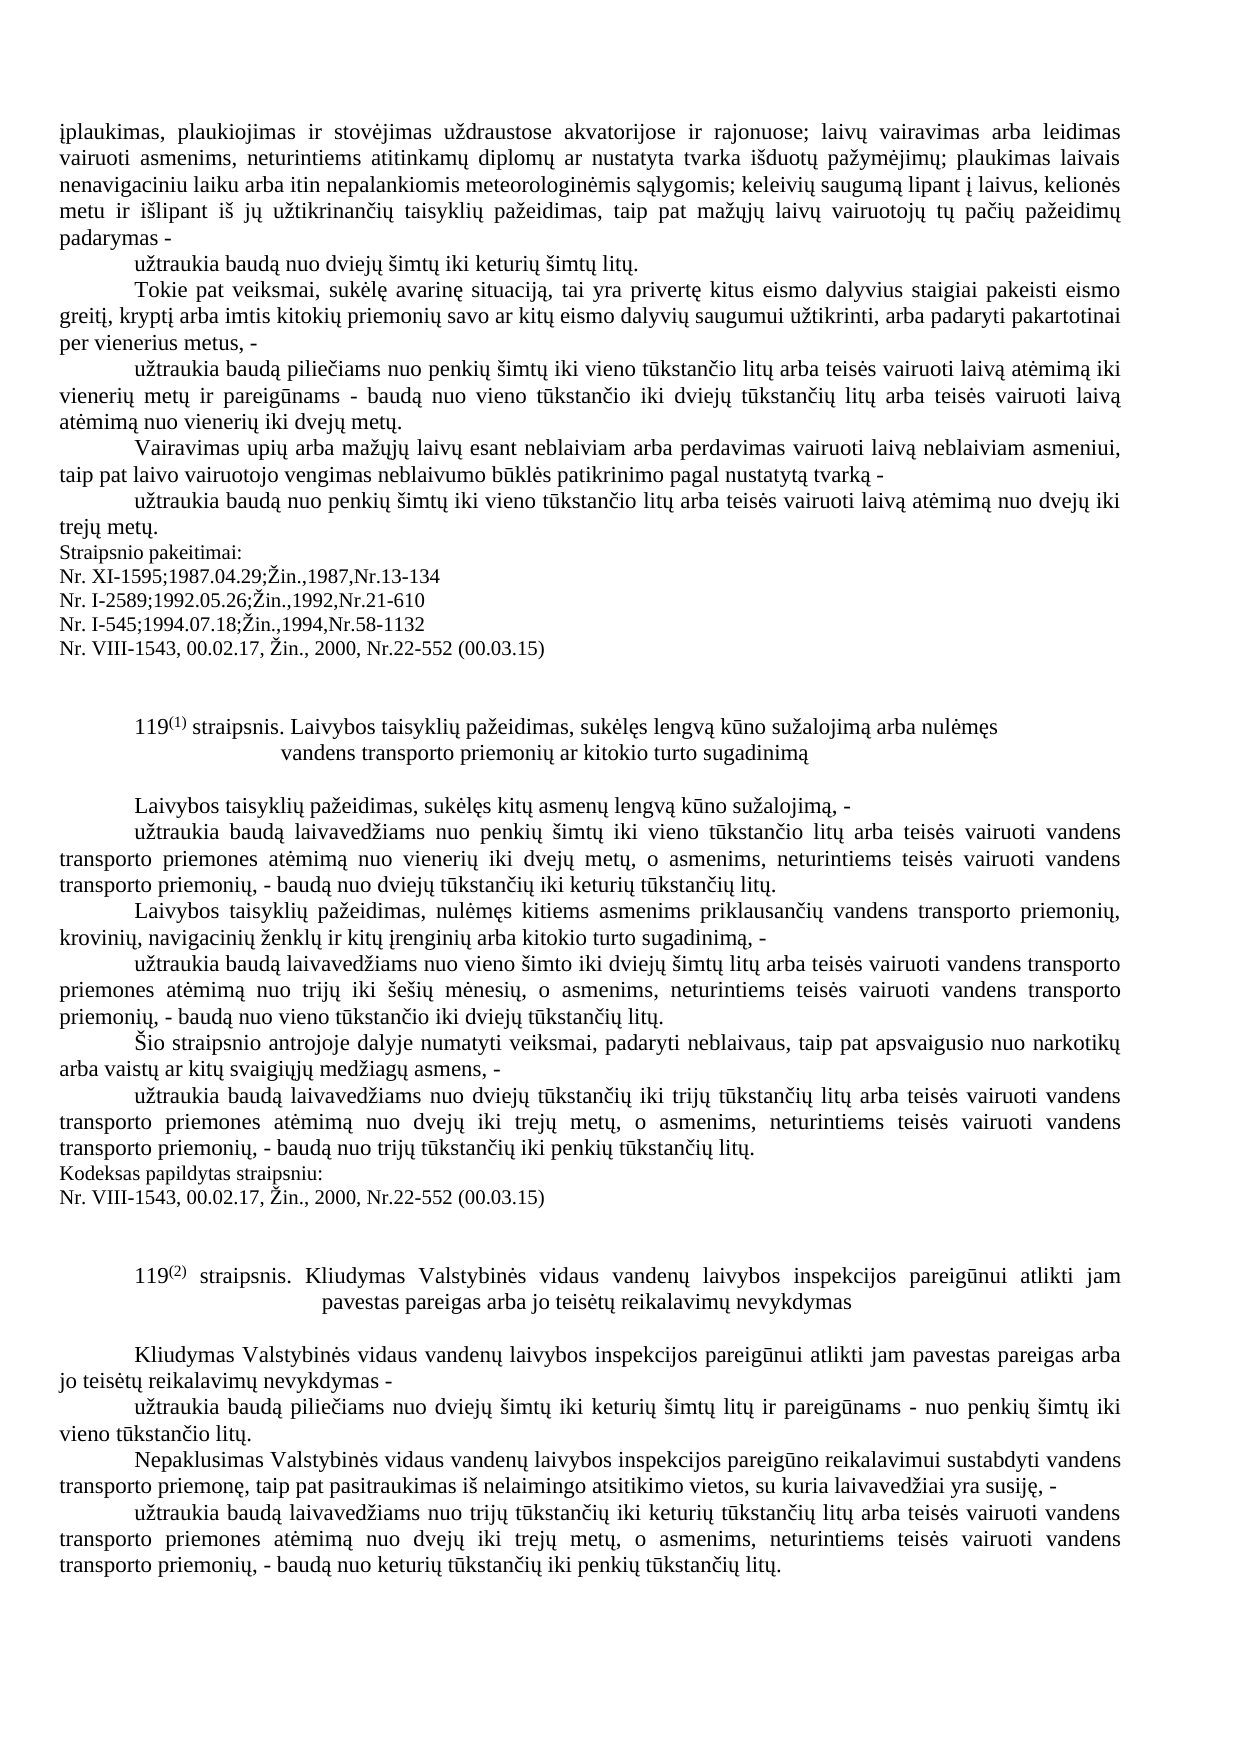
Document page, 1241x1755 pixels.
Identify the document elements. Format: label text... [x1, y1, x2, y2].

text Nr. VIII-1543, 00.02.17, Žin., 2000, Nr.22-552 (00.03.15) [59, 1185, 1122, 1209]
text Laivybos taisyklių pažeidimas, nulėmęs kitiems asmenims priklausančių vandens transporto priemonių, krovinių, navigacinių ženklų ir kitų įrenginių arba kitokio turto sugadinimą, - [59, 897, 1122, 950]
text užtraukia baudą nuo penkių šimtų iki vieno tūkstančio litų arba teisės vairuoti laivą atėmimą nuo dvejų iki trejų metų. [59, 487, 1122, 540]
text vandens transporto priemonių ar kitokio turto sugadinimą [281, 739, 1122, 766]
text užtraukia baudą laivavedžiams nuo vieno šimto iki dviejų šimtų litų arba teisės vairuoti vandens transporto priemones atėmimą nuo trijų iki šešių mėnesių, o asmenims, neturintiems teisės vairuoti vandens transporto priemonių, - baudą nuo vieno tūkstančio iki dviejų tūkstančių litų. [59, 950, 1122, 1029]
text Nr. I-2589;1992.05.26;Žin.,1992,Nr.21-610 [59, 588, 1122, 612]
text Laivybos taisyklių pažeidimas, sukėlęs kitų asmenų lengvą kūno sužalojimą, - [59, 792, 1122, 818]
text Nr. I-545;1994.07.18;Žin.,1994,Nr.58-1132 [59, 612, 1122, 636]
text Šio straipsnio antrojoje dalyje numatyti veiksmai, padaryti neblaivaus, taip pat apsvaigusio nuo narkotikų arba vaistų ar kitų svaigiųjų medžiagų asmens, - [59, 1029, 1122, 1082]
text Nr. VIII-1543, 00.02.17, Žin., 2000, Nr.22-552 (00.03.15) [59, 636, 1122, 660]
text užtraukia baudą laivavedžiams nuo trijų tūkstančių iki keturių tūkstančių litų arba teisės vairuoti vandens transporto priemones atėmimą nuo dvejų iki trejų metų, o asmenims, neturintiems teisės vairuoti vandens transporto priemonių, - baudą nuo keturių tūkstančių iki penkių tūkstančių litų. [59, 1499, 1122, 1578]
text įplaukimas, plaukiojimas ir stovėjimas uždraustose akvatorijose ir rajonuose; laivų vairavimas arba leidimas vairuoti asmenims, neturintiems atitinkamų diplomų ar nustatyta tvarka išduotų pažymėjimų; plaukimas laivais nenavigaciniu laiku arba itin nepalankiomis meteorologinėmis sąlygomis; keleivių saugumą lipant į laivus, kelionės metu ir išlipant iš jų užtikrinančių taisyklių pažeidimas, taip pat mažųjų laivų vairuotojų tų pačių pažeidimų padarymas - [59, 118, 1122, 250]
text Straipsnio pakeitimai: [59, 540, 1122, 564]
text 119(1) straipsnis. Laivybos taisyklių pažeidimas, sukėlęs lengvą kūno sužalojimą arba nulėmęs [134, 713, 1122, 739]
text Nepaklusimas Valstybinės vidaus vandenų laivybos inspekcijos pareigūno reikalavimui sustabdyti vandens transporto priemonę, taip pat pasitraukimas iš nelaimingo atsitikimo vietos, su kuria laivavedžiai yra susiję, - [59, 1446, 1122, 1499]
text Nr. XI-1595;1987.04.29;Žin.,1987,Nr.13-134 [59, 564, 1122, 588]
text Kliudymas Valstybinės vidaus vandenų laivybos inspekcijos pareigūnui atlikti jam pavestas pareigas arba jo teisėtų reikalavimų nevykdymas - [59, 1341, 1122, 1393]
text užtraukia baudą laivavedžiams nuo dviejų tūkstančių iki trijų tūkstančių litų arba teisės vairuoti vandens transporto priemones atėmimą nuo dvejų iki trejų metų, o asmenims, neturintiems teisės vairuoti vandens transporto priemonių, - baudą nuo trijų tūkstančių iki penkių tūkstančių litų. [59, 1082, 1122, 1161]
text 119(2) straipsnis. Kliudymas Valstybinės vidaus vandenų laivybos inspekcijos pareigūnui atlikti jam pavestas pareigas arba jo teisėtų reikalavimų nevykdymas [134, 1262, 1122, 1314]
text užtraukia baudą piliečiams nuo penkių šimtų iki vieno tūkstančio litų arba teisės vairuoti laivą atėmimą iki vienerių metų ir pareigūnams - baudą nuo vieno tūkstančio iki dviejų tūkstančių litų arba teisės vairuoti laivą atėmimą nuo vienerių iki dvejų metų. [59, 355, 1122, 434]
text Kodeksas papildytas straipsniu: [59, 1161, 1122, 1185]
text užtraukia baudą piliečiams nuo dviejų šimtų iki keturių šimtų litų ir pareigūnams - nuo penkių šimtų iki vieno tūkstančio litų. [59, 1393, 1122, 1446]
text užtraukia baudą laivavedžiams nuo penkių šimtų iki vieno tūkstančio litų arba teisės vairuoti vandens transporto priemones atėmimą nuo vienerių iki dvejų metų, o asmenims, neturintiems teisės vairuoti vandens transporto priemonių, - baudą nuo dviejų tūkstančių iki keturių tūkstančių litų. [59, 818, 1122, 897]
text Vairavimas upių arba mažųjų laivų esant neblaiviam arba perdavimas vairuoti laivą neblaiviam asmeniui, taip pat laivo vairuotojo vengimas neblaivumo būklės patikrinimo pagal nustatytą tvarką - [59, 434, 1122, 487]
text Tokie pat veiksmai, sukėlę avarinę situaciją, tai yra privertę kitus eismo dalyvius staigiai pakeisti eismo greitį, kryptį arba imtis kitokių priemonių savo ar kitų eismo dalyvių saugumui užtikrinti, arba padaryti pakartotinai per vienerius metus, - [59, 276, 1122, 355]
text užtraukia baudą nuo dviejų šimtų iki keturių šimtų litų. [59, 250, 1122, 276]
